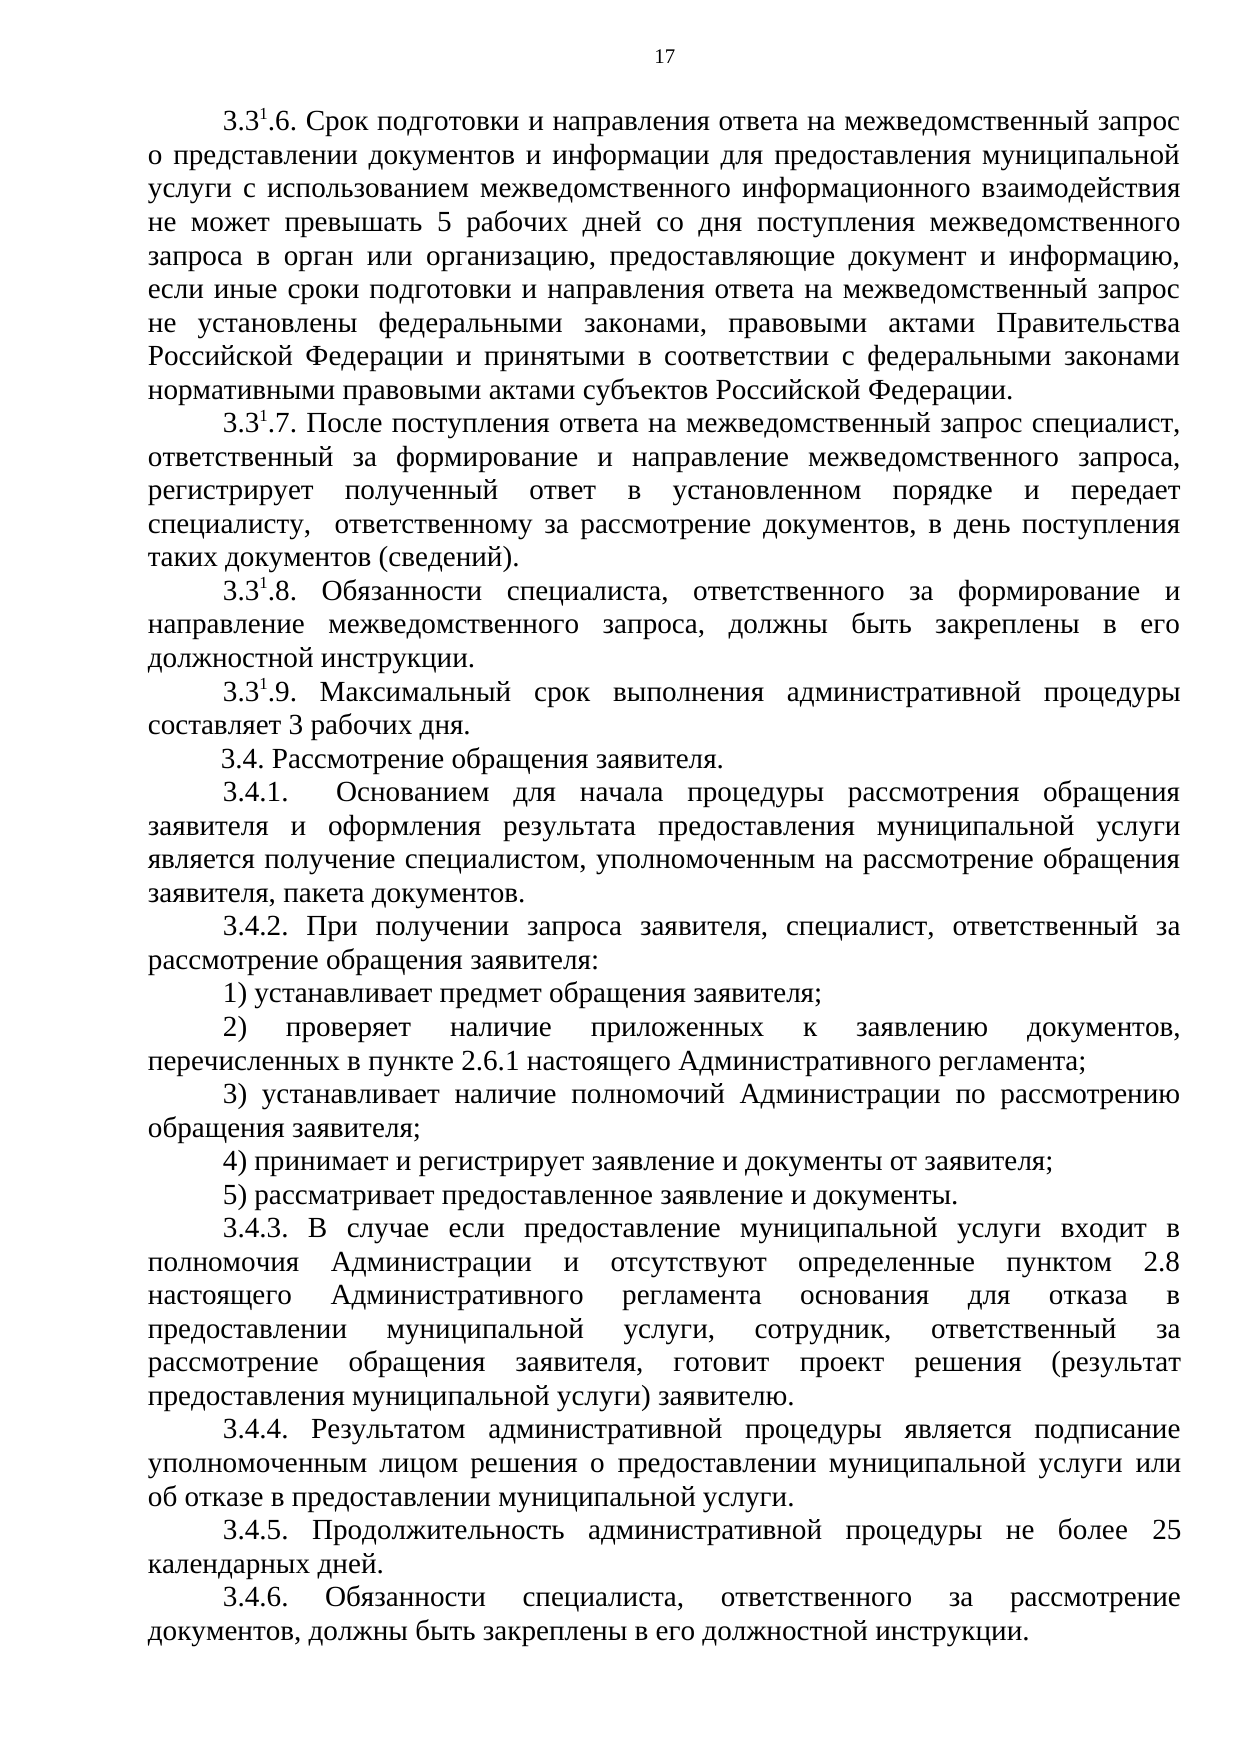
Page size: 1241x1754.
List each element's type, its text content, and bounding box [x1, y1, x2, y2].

text 1) устанавливает предмет обращения заявителя; [148, 976, 1181, 1009]
text 3.4.6. Обязанности специалиста, ответственного за рассмотрение документов, должны быть закреплены в его должностной инструкции. [148, 1579, 1181, 1646]
text 3.4.4. Результатом административной процедуры является подписание уполномоченным лицом решения о предоставлении муниципальной услуги или об отказе в предоставлении муниципальной услуги. [148, 1412, 1181, 1512]
text 3.31.8. Обязанности специалиста, ответственного за формирование и направление межведомственного запроса, должны быть закреплены в его должностной инструкции. [148, 573, 1181, 674]
subtitle 3.31.6. Срок подготовки и направления ответа на межведомственный запрос о представлении документов и информации для предоставления муниципальной услуги с использованием межведомственного информационного взаимодействия не может превышать 5 рабочих дней со дня поступления межведомственного запроса в орган или организацию, предоставляющие документ и информацию, если иные сроки подготовки и направления ответа на межведомственный запрос не установлены федеральными законами, правовыми актами Правительства Российской Федерации и принятыми в соответствии с федеральными законами нормативными правовыми актами субъектов Российской Федерации. [148, 103, 1181, 405]
text 5) рассматривает предоставленное заявление и документы. [148, 1177, 1181, 1210]
text 3.4.2. При получении запроса заявителя, специалист, ответственный за рассмотрение обращения заявителя: [148, 908, 1181, 976]
text 3.4.1. Основанием для начала процедуры рассмотрения обращения заявителя и оформления результата предоставления муниципальной услуги является получение специалистом, уполномоченным на рассмотрение обращения заявителя, пакета документов. [148, 774, 1181, 908]
text 3.4.5. Продолжительность административной процедуры не более 25 календарных дней. [148, 1512, 1181, 1579]
text 3.31.9. Максимальный срок выполнения административной процедуры составляет 3 рабочих дня. [148, 674, 1181, 741]
subtitle 3.31.7. После поступления ответа на межведомственный запрос специалист, ответственный за формирование и направление межведомственного запроса, регистрирует полученный ответ в установленном порядке и передает специалисту, ответственному за рассмотрение документов, в день поступления таких документов (сведений). [148, 405, 1181, 573]
text 3) устанавливает наличие полномочий Администрации по рассмотрению обращения заявителя; [148, 1076, 1181, 1143]
text 2) проверяет наличие приложенных к заявлению документов, перечисленных в пункте 2.6.1 настоящего Административного регламента; [148, 1009, 1181, 1076]
text 3.4.3. В случае если предоставление муниципальной услуги входит в полномочия Администрации и отсутствуют определенные пунктом 2.8 настоящего Административного регламента основания для отказа в предоставлении муниципальной услуги, сотрудник, ответственный за рассмотрение обращения заявителя, готовит проект решения (результат предоставления муниципальной услуги) заявителю. [148, 1210, 1181, 1412]
text 4) принимает и регистрирует заявление и документы от заявителя; [148, 1143, 1181, 1177]
text 3.4. Рассмотрение обращения заявителя. [148, 741, 1181, 774]
